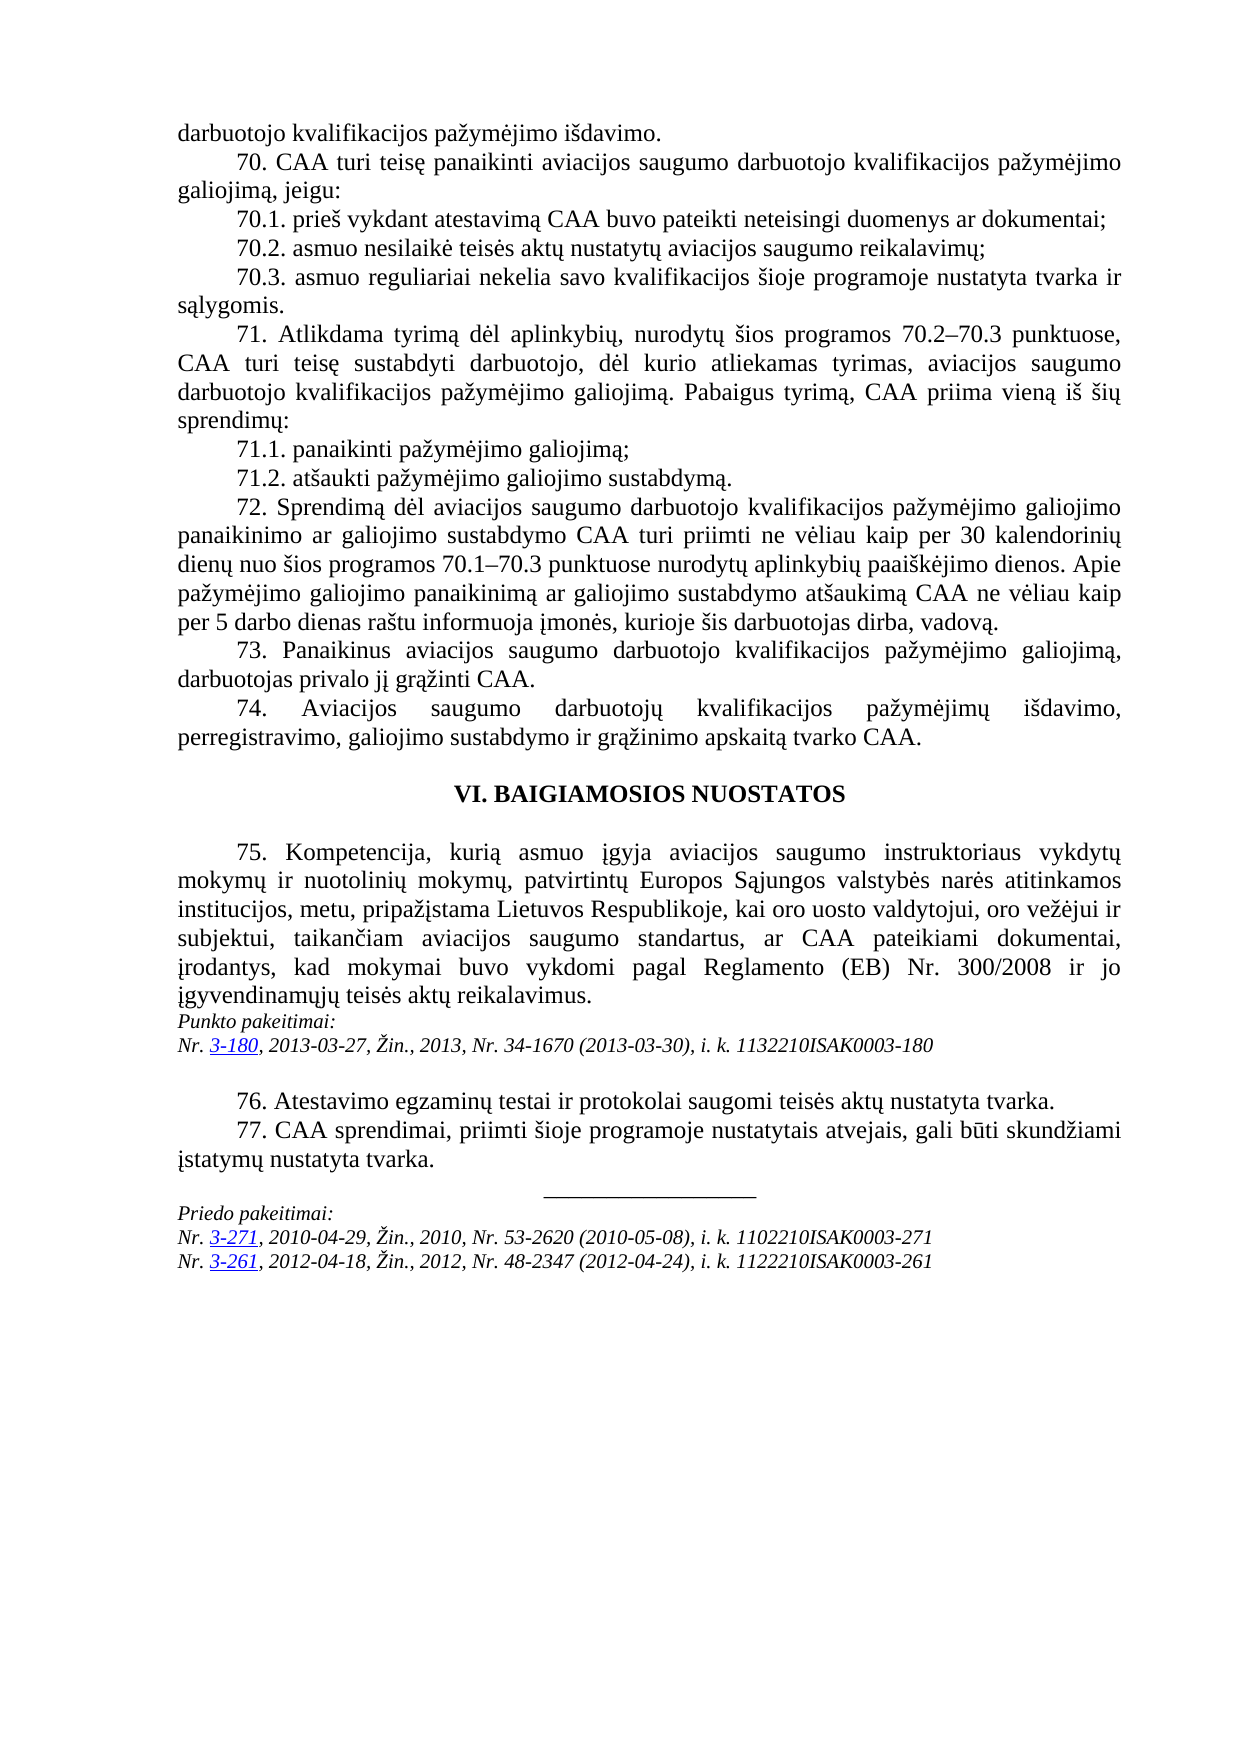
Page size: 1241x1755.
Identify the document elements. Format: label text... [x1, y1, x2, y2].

text Nr. 3-271, 2010-04-29, Žin., 2010, Nr. 53-2620 (2010-05-08), i. k. 1102210ISAK0003-271 [177, 1225, 1122, 1249]
text 71.2. atšaukti pažymėjimo galiojimo sustabdymą. [177, 463, 1122, 492]
text darbuotojo kvalifikacijos pažymėjimo išdavimo. [177, 118, 1122, 147]
text 75. Kompetencija, kurią asmuo įgyja aviacijos saugumo instruktoriaus vykdytų mokymų ir nuotolinių mokymų, patvirtintų Europos Sąjungos valstybės narės atitinkamos institucijos, metu, pripažįstama Lietuvos Respublikoje, kai oro uosto valdytojui, oro vežėjui ir subjektui, taikančiam aviacijos saugumo standartus, ar CAA pateikiami dokumentai, įrodantys, kad mokymai buvo vykdomi pagal Reglamento (EB) Nr. 300/2008 ir jo įgyvendinamųjų teisės aktų reikalavimus. [177, 837, 1122, 1009]
text 70.1. prieš vykdant atestavimą CAA buvo pateikti neteisingi duomenys ar dokumentai; [177, 204, 1122, 233]
text Nr. 3-180, 2013-03-27, Žin., 2013, Nr. 34-1670 (2013-03-30), i. k. 1132210ISAK0003-180 [177, 1033, 1122, 1057]
text 71.1. panaikinti pažymėjimo galiojimą; [177, 434, 1122, 463]
text 70. CAA turi teisę panaikinti aviacijos saugumo darbuotojo kvalifikacijos pažymėjimo galiojimą, jeigu: [177, 147, 1122, 204]
text 72. Sprendimą dėl aviacijos saugumo darbuotojo kvalifikacijos pažymėjimo galiojimo panaikinimo ar galiojimo sustabdymo CAA turi priimti ne vėliau kaip per 30 kalendorinių dienų nuo šios programos 70.1–70.3 punktuose nurodytų aplinkybių paaiškėjimo dienos. Apie pažymėjimo galiojimo panaikinimą ar galiojimo sustabdymo atšaukimą CAA ne vėliau kaip per 5 darbo dienas raštu informuoja įmonės, kurioje šis darbuotojas dirba, vadovą. [177, 492, 1122, 636]
text 70.3. asmuo reguliariai nekelia savo kvalifikacijos šioje programoje nustatyta tvarka ir sąlygomis. [177, 262, 1122, 319]
text 76. Atestavimo egzaminų testai ir protokolai saugomi teisės aktų nustatyta tvarka. [177, 1086, 1122, 1115]
text Nr. 3-261, 2012-04-18, Žin., 2012, Nr. 48-2347 (2012-04-24), i. k. 1122210ISAK0003-261 [177, 1249, 1122, 1273]
text 73. Panaikinus aviacijos saugumo darbuotojo kvalifikacijos pažymėjimo galiojimą, darbuotojas privalo jį grąžinti CAA. [177, 636, 1122, 693]
text 70.2. asmuo nesilaikė teisės aktų nustatytų aviacijos saugumo reikalavimų; [177, 233, 1122, 262]
text Priedo pakeitimai: [177, 1201, 1122, 1225]
text 71. Atlikdama tyrimą dėl aplinkybių, nurodytų šios programos 70.2–70.3 punktuose, CAA turi teisę sustabdyti darbuotojo, dėl kurio atliekamas tyrimas, aviacijos saugumo darbuotojo kvalifikacijos pažymėjimo galiojimą. Pabaigus tyrimą, CAA priima vieną iš šių sprendimų: [177, 319, 1122, 434]
text VI. BAIGIAMOSIOS NUOSTATOS [177, 779, 1122, 808]
text _________________ [177, 1172, 1122, 1201]
text 77. CAA sprendimai, priimti šioje programoje nustatytais atvejais, gali būti skundžiami įstatymų nustatyta tvarka. [177, 1115, 1122, 1172]
text 74. Aviacijos saugumo darbuotojų kvalifikacijos pažymėjimų išdavimo, perregistravimo, galiojimo sustabdymo ir grąžinimo apskaitą tvarko CAA. [177, 693, 1122, 751]
text Punkto pakeitimai: [177, 1009, 1122, 1033]
